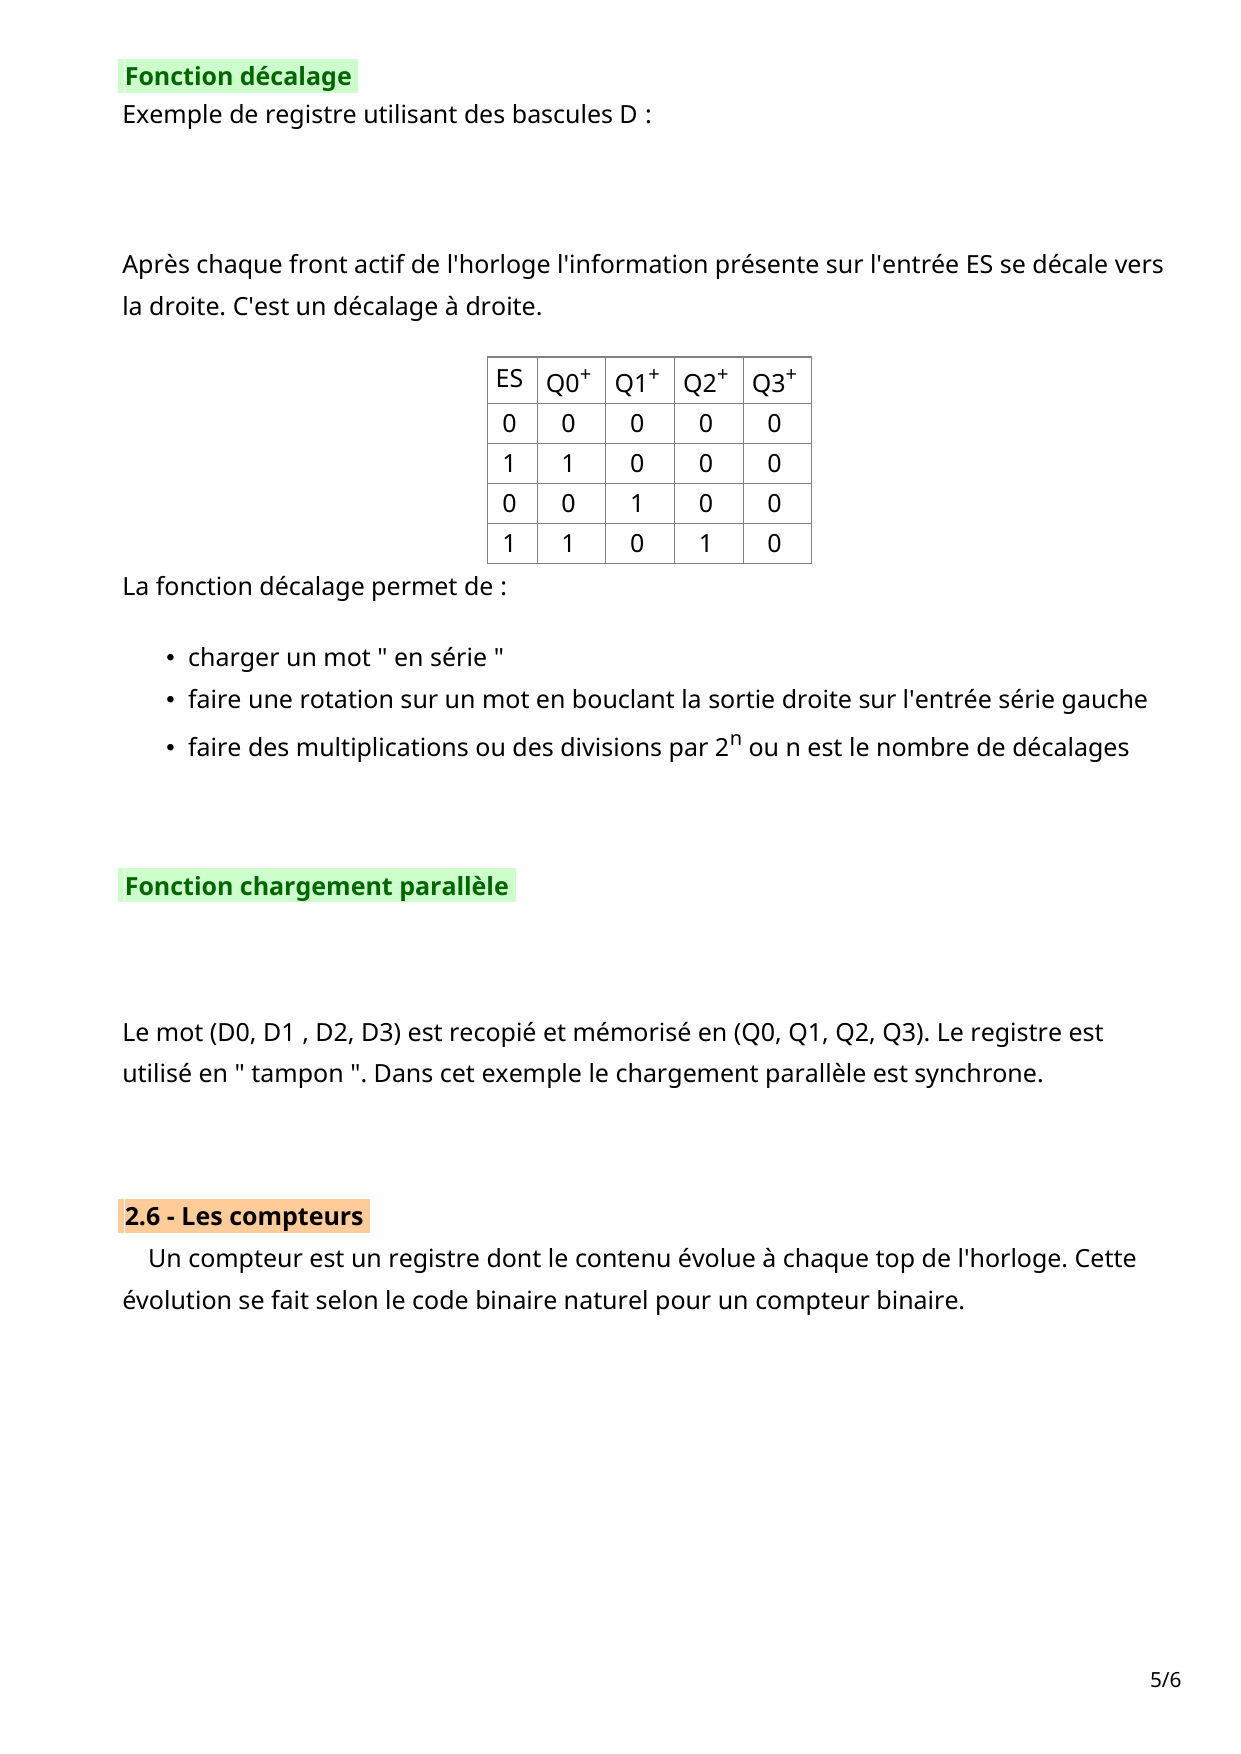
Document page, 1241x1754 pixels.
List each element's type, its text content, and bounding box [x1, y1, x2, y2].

table_cell 1 [675, 524, 743, 563]
table_header ES [488, 358, 537, 403]
table_cell 0 [744, 524, 811, 563]
table_cell 0 [675, 444, 743, 483]
text 2.6 - Les compteurs Un compteur est un registre dont le contenu évolue à chaque top de l'horloge. Cette évolution se fait selon le code binaire naturel pour un compteur binaire. [118, 1195, 1181, 1405]
table_cell 1 [538, 444, 605, 483]
table_cell 0 [744, 444, 811, 483]
text Après chaque front actif de l'horloge l'information présente sur l'entrée ES se décale vers la droite. C'est un décalage à droite. [119, 286, 552, 326]
table_cell 0 [675, 404, 743, 443]
text Fonction chargement parallèle [118, 868, 1181, 902]
table_cell 0 [675, 484, 743, 523]
table_cell 0 [606, 524, 674, 563]
table_header Q2+ [675, 358, 743, 403]
table_cell 0 [744, 404, 811, 443]
text Après chaque front actif de l'horloge l'information présente sur l'entrée ES se décale vers la droite. C'est un décalage à droite. [119, 244, 1174, 284]
table_cell 0 [606, 444, 674, 483]
list faire des multiplications ou des divisions par 2n ou n est le nombre de décalages [163, 719, 1139, 767]
list [1140, 719, 1181, 767]
table_header Q1+ [606, 358, 674, 403]
table_cell 0 [744, 484, 811, 523]
text Le mot (D0, D1 , D2, D3) est recopié et mémorisé en (Q0, Q1, Q2, Q3). Le registre est utilisé en " tampon ". Dans cet exemple le chargement parallèle est synchrone. [119, 1011, 1114, 1051]
table_cell 1 [488, 444, 537, 483]
table_cell 0 [488, 404, 537, 443]
list charger un mot " en série " [163, 636, 513, 678]
text Le mot (D0, D1 , D2, D3) est recopié et mémorisé en (Q0, Q1, Q2, Q3). Le registre est utilisé en " tampon ". Dans cet exemple le chargement parallèle est synchrone. [1048, 1010, 1181, 1094]
list [514, 636, 1181, 678]
table_header Q3+ [744, 358, 811, 403]
list faire une rotation sur un mot en bouclant la sortie droite sur l'entrée série gauche [163, 678, 1158, 719]
table_header Q0+ [538, 358, 605, 403]
table_cell 0 [606, 404, 674, 443]
table_cell 0 [488, 484, 537, 523]
table_cell 1 [538, 524, 605, 563]
text La fonction décalage permet de : [119, 565, 510, 605]
text Après chaque front actif de l'horloge l'information présente sur l'entrée ES se décale vers la droite. C'est un décalage à droite. [553, 243, 1181, 327]
table_cell 0 [538, 404, 605, 443]
table_cell 1 [488, 524, 537, 563]
table_cell 1 [606, 484, 674, 523]
text [511, 564, 1181, 606]
text Fonction décalage Exemple de registre utilisant des bascules D : [118, 59, 1181, 135]
table_cell 0 [538, 484, 605, 523]
text Le mot (D0, D1 , D2, D3) est recopié et mémorisé en (Q0, Q1, Q2, Q3). Le registre est utilisé en " tampon ". Dans cet exemple le chargement parallèle est synchrone. [119, 1053, 1047, 1093]
